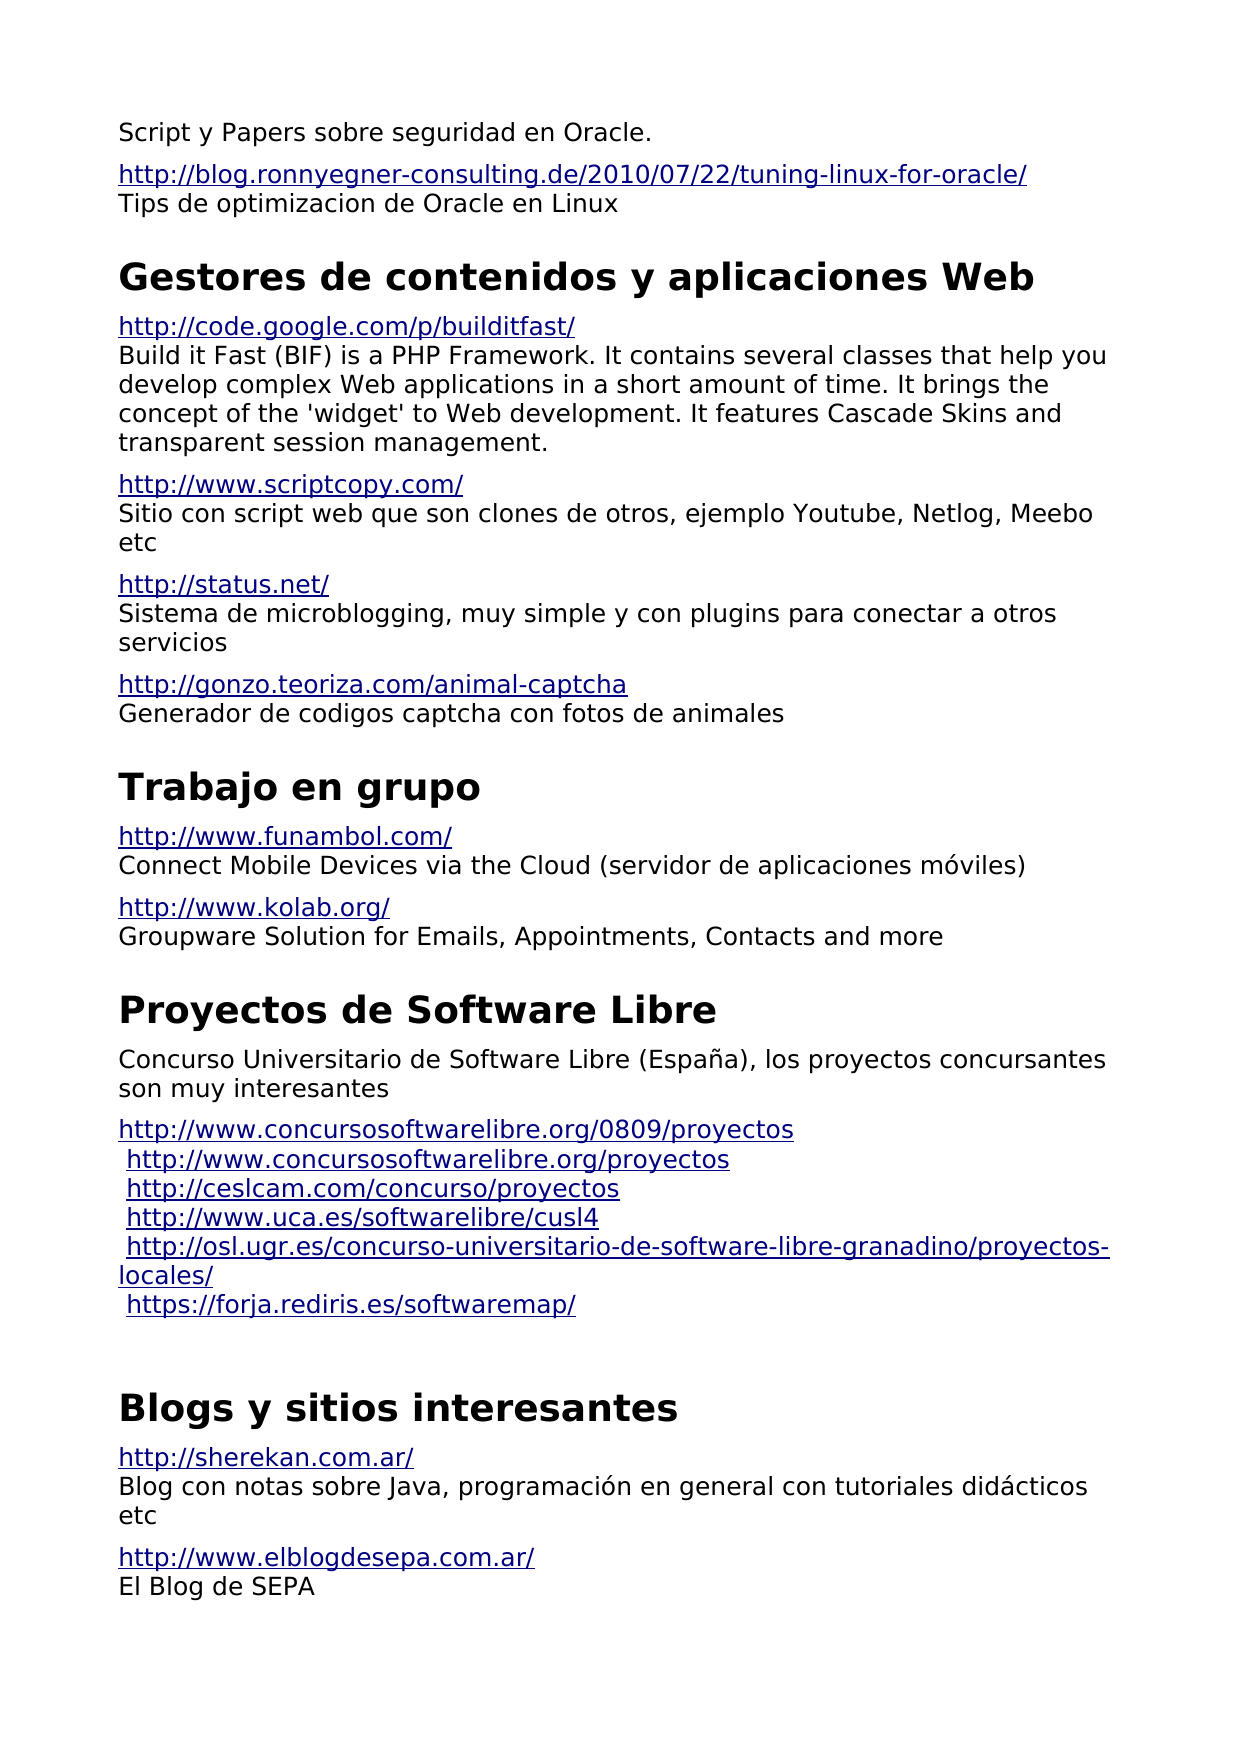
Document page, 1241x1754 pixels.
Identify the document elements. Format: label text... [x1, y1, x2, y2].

text http://sherekan.com.ar/ Blog con notas sobre Java, programación en general con tutoriales didácticos etc [118, 1443, 1122, 1530]
text http://status.net/ Sistema de microblogging, muy simple y con plugins para conectar a otros servicios [118, 570, 1122, 658]
text http://www.concursosoftwarelibre.org/0809/proyectos http://www.concursosoftwarelibre.org/proyectos http://ceslcam.com/concurso/proyectos http://www.uca.es/softwarelibre/cusl4 http://osl.ugr.es/concurso-universitario-de-software-libre-granadino/proyectos-locales/ https://forja.rediris.es/softwaremap/ [118, 1116, 1122, 1349]
text http://www.kolab.org/ Groupware Solution for Emails, Appointments, Contacts and more [118, 893, 1122, 951]
subtitle Gestores de contenidos y aplicaciones Web [118, 256, 1122, 299]
text http://code.google.com/p/builditfast/ Build it Fast (BIF) is a PHP Framework. It contains several classes that help you develop complex Web applications in a short amount of time. It brings the concept of the 'widget' to Web development. It features Cascade Skins and transparent session management. [118, 312, 1122, 458]
text http://www.elblogdesepa.com.ar/ El Blog de SEPA [118, 1543, 1122, 1601]
subtitle Blogs y sitios interesantes [118, 1387, 1122, 1430]
text http://www.funambol.com/ Connect Mobile Devices via the Cloud (servidor de aplicaciones móviles) [118, 822, 1122, 880]
text Script y Papers sobre seguridad en Oracle. [118, 118, 1122, 147]
text http://gonzo.teoriza.com/animal-captcha Generador de codigos captcha con fotos de animales [118, 670, 1122, 728]
text Concurso Universitario de Software Libre (España), los proyectos concursantes son muy interesantes [118, 1045, 1122, 1103]
subtitle Proyectos de Software Libre [118, 989, 1122, 1032]
text http://blog.ronnyegner-consulting.de/2010/07/22/tuning-linux-for-oracle/ Tips de optimizacion de Oracle en Linux [118, 160, 1122, 218]
subtitle Trabajo en grupo [118, 766, 1122, 809]
text http://www.scriptcopy.com/ Sitio con script web que son clones de otros, ejemplo Youtube, Netlog, Meebo etc [118, 470, 1122, 558]
